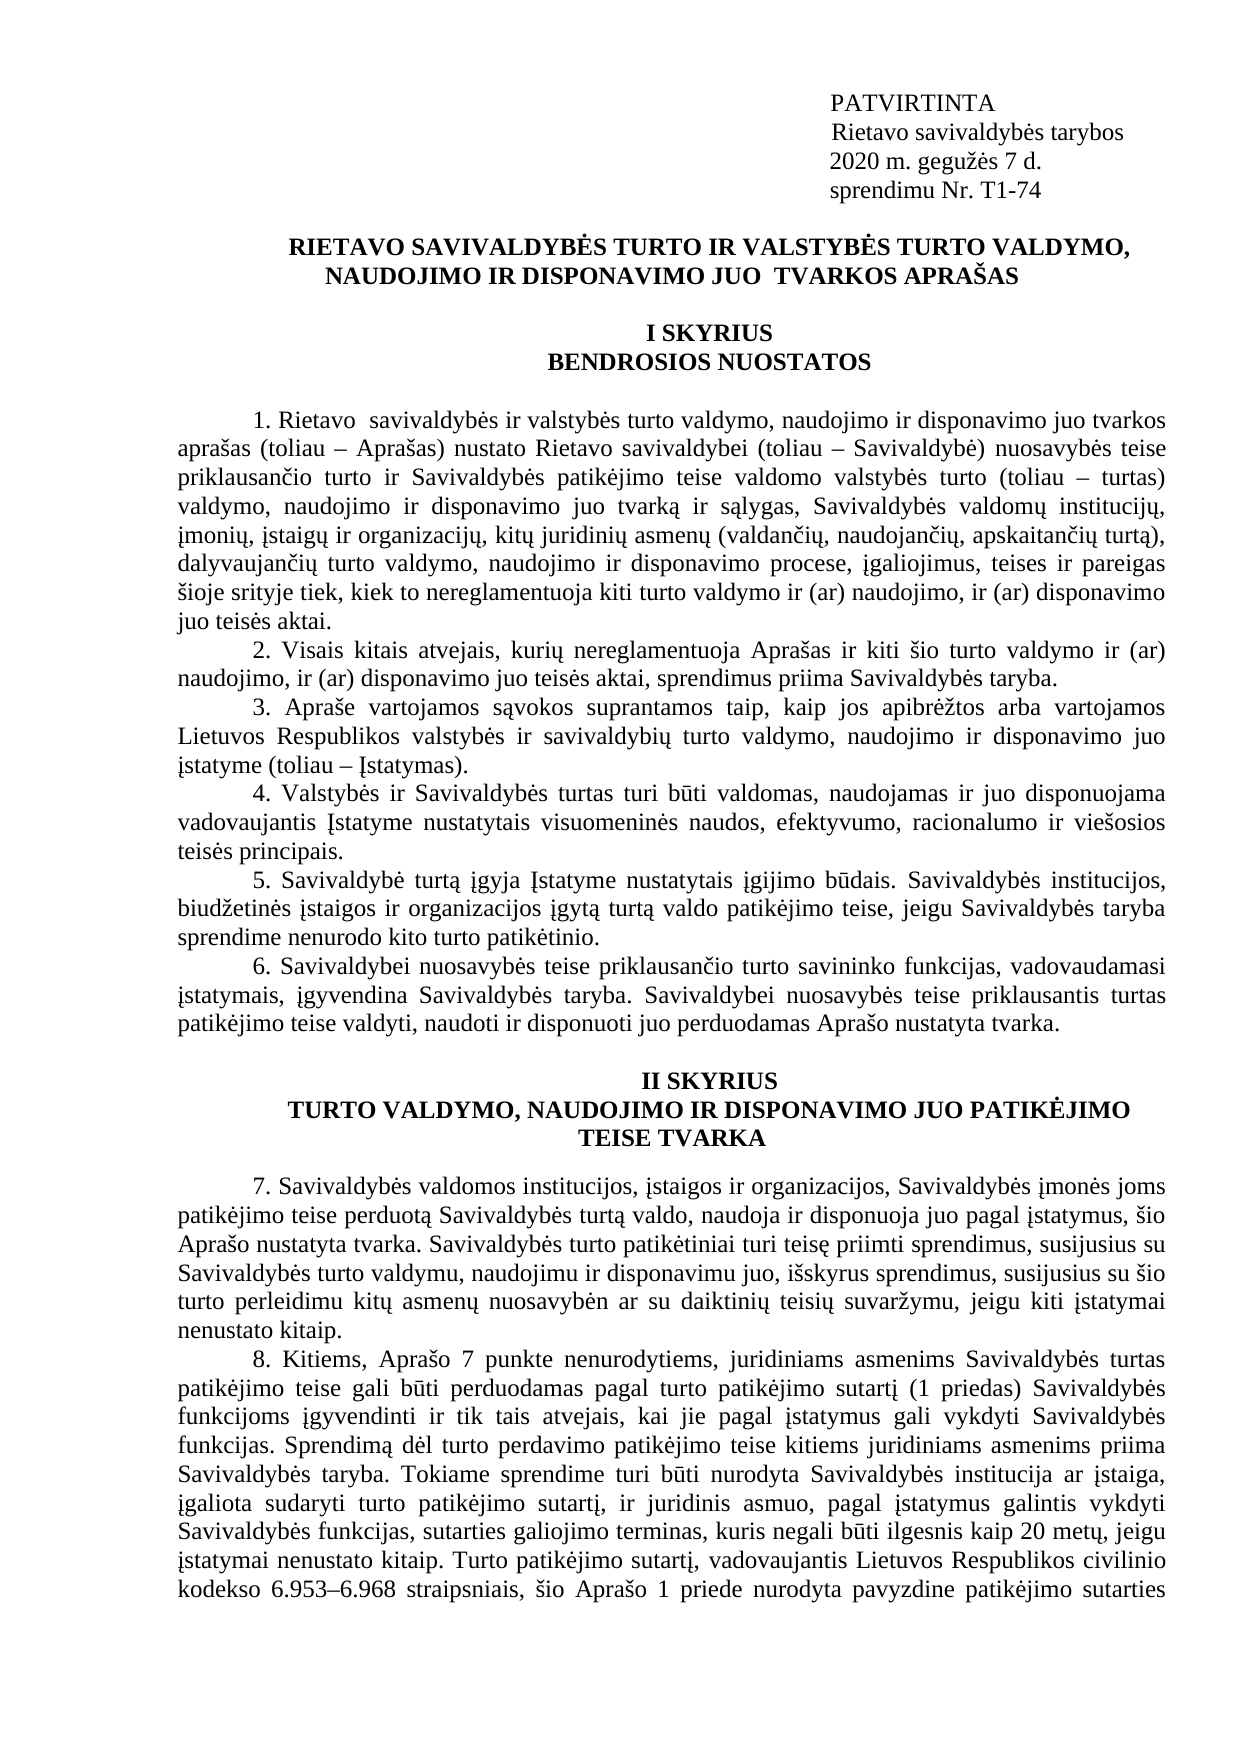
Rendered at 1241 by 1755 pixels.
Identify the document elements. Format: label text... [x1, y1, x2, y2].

text I SKYRIUS [177, 318, 1167, 347]
text 2. Visais kitais atvejais, kurių nereglamentuoja Aprašas ir kiti šio turto valdymo ir (ar) naudojimo, ir (ar) disponavimo juo teisės aktai, sprendimus priima Savivaldybės taryba. [177, 635, 1167, 692]
text Rietavo savivaldybės tarybos [177, 117, 1167, 146]
text 8. Kitiems, Aprašo 7 punkte nenurodytiems, juridiniams asmenims Savivaldybės turtas patikėjimo teise gali būti perduodamas pagal turto patikėjimo sutartį (1 priedas) Savivaldybės funkcijoms įgyvendinti ir tik tais atvejais, kai jie pagal įstatymus gali vykdyti Savivaldybės funkcijas. Sprendimą dėl turto perdavimo patikėjimo teise kitiems juridiniams asmenims priima Savivaldybės taryba. Tokiame sprendime turi būti nurodyta Savivaldybės institucija ar įstaiga, įgaliota sudaryti turto patikėjimo sutartį, ir juridinis asmuo, pagal įstatymus galintis vykdyti Savivaldybės funkcijas, sutarties galiojimo terminas, kuris negali būti ilgesnis kaip 20 metų, jeigu įstatymai nenustato kitaip. Turto patikėjimo sutartį, vadovaujantis Lietuvos Respublikos civilinio kodekso 6.953–6.968 straipsniais, šio Aprašo 1 priede nurodyta pavyzdine patikėjimo sutarties [177, 1344, 1167, 1603]
text II SKYRIUS [177, 1066, 1167, 1095]
text 7. Savivaldybės valdomos institucijos, įstaigos ir organizacijos, Savivaldybės įmonės joms patikėjimo teise perduotą Savivaldybės turtą valdo, naudoja ir disponuoja juo pagal įstatymus, šio Aprašo nustatyta tvarka. Savivaldybės turto patikėtiniai turi teisę priimti sprendimus, susijusius su Savivaldybės turto valdymu, naudojimu ir disponavimu juo, išskyrus sprendimus, susijusius su šio turto perleidimu kitų asmenų nuosavybėn ar su daiktinių teisių suvaržymu, jeigu kiti įstatymai nenustato kitaip. [177, 1171, 1167, 1344]
text 3. Apraše vartojamos sąvokos suprantamos taip, kaip jos apibrėžtos arba vartojamos Lietuvos Respublikos valstybės ir savivaldybių turto valdymo, naudojimo ir disponavimo juo įstatyme (toliau – Įstatymas). [177, 692, 1167, 778]
text TURTO VALDYMO, NAUDOJIMO IR DISPONAVIMO JUO PATIKĖJIMO TEISE TVARKA [177, 1095, 1167, 1152]
text 6. Savivaldybei nuosavybės teise priklausančio turto savininko funkcijas, vadovaudamasi įstatymais, įgyvendina Savivaldybės taryba. Savivaldybei nuosavybės teise priklausantis turtas patikėjimo teise valdyti, naudoti ir disponuoti juo perduodamas Aprašo nustatyta tvarka. [177, 951, 1167, 1037]
text PATVIRTINTA [177, 88, 1167, 117]
text 4. Valstybės ir Savivaldybės turtas turi būti valdomas, naudojamas ir juo disponuojama vadovaujantis Įstatyme nustatytais visuomeninės naudos, efektyvumo, racionalumo ir viešosios teisės principais. [177, 778, 1167, 865]
text sprendimu Nr. T1-74 [177, 175, 1167, 203]
text BENDROSIOS NUOSTATOS [177, 347, 1167, 376]
text 2020 m. gegužės 7 d. [177, 146, 1167, 175]
text 5. Savivaldybė turtą įgyja Įstatyme nustatytais įgijimo būdais. Savivaldybės institucijos, biudžetinės įstaigos ir organizacijos įgytą turtą valdo patikėjimo teise, jeigu Savivaldybės taryba sprendime nenurodo kito turto patikėtinio. [177, 865, 1167, 951]
text 1. Rietavo savivaldybės ir valstybės turto valdymo, naudojimo ir disponavimo juo tvarkos aprašas (toliau – Aprašas) nustato Rietavo savivaldybei (toliau – Savivaldybė) nuosavybės teise priklausančio turto ir Savivaldybės patikėjimo teise valdomo valstybės turto (toliau – turtas) valdymo, naudojimo ir disponavimo juo tvarką ir sąlygas, Savivaldybės valdomų institucijų, įmonių, įstaigų ir organizacijų, kitų juridinių asmenų (valdančių, naudojančių, apskaitančių turtą), dalyvaujančių turto valdymo, naudojimo ir disponavimo procese, įgaliojimus, teises ir pareigas šioje srityje tiek, kiek to nereglamentuoja kiti turto valdymo ir (ar) naudojimo, ir (ar) disponavimo juo teisės aktai. [177, 405, 1167, 635]
text RIETAVO SAVIVALDYBĖS TURTO IR VALSTYBĖS TURTO VALDYMO, NAUDOJIMO IR DISPONAVIMO JUO TVARKOS APRAŠAS [177, 232, 1167, 290]
